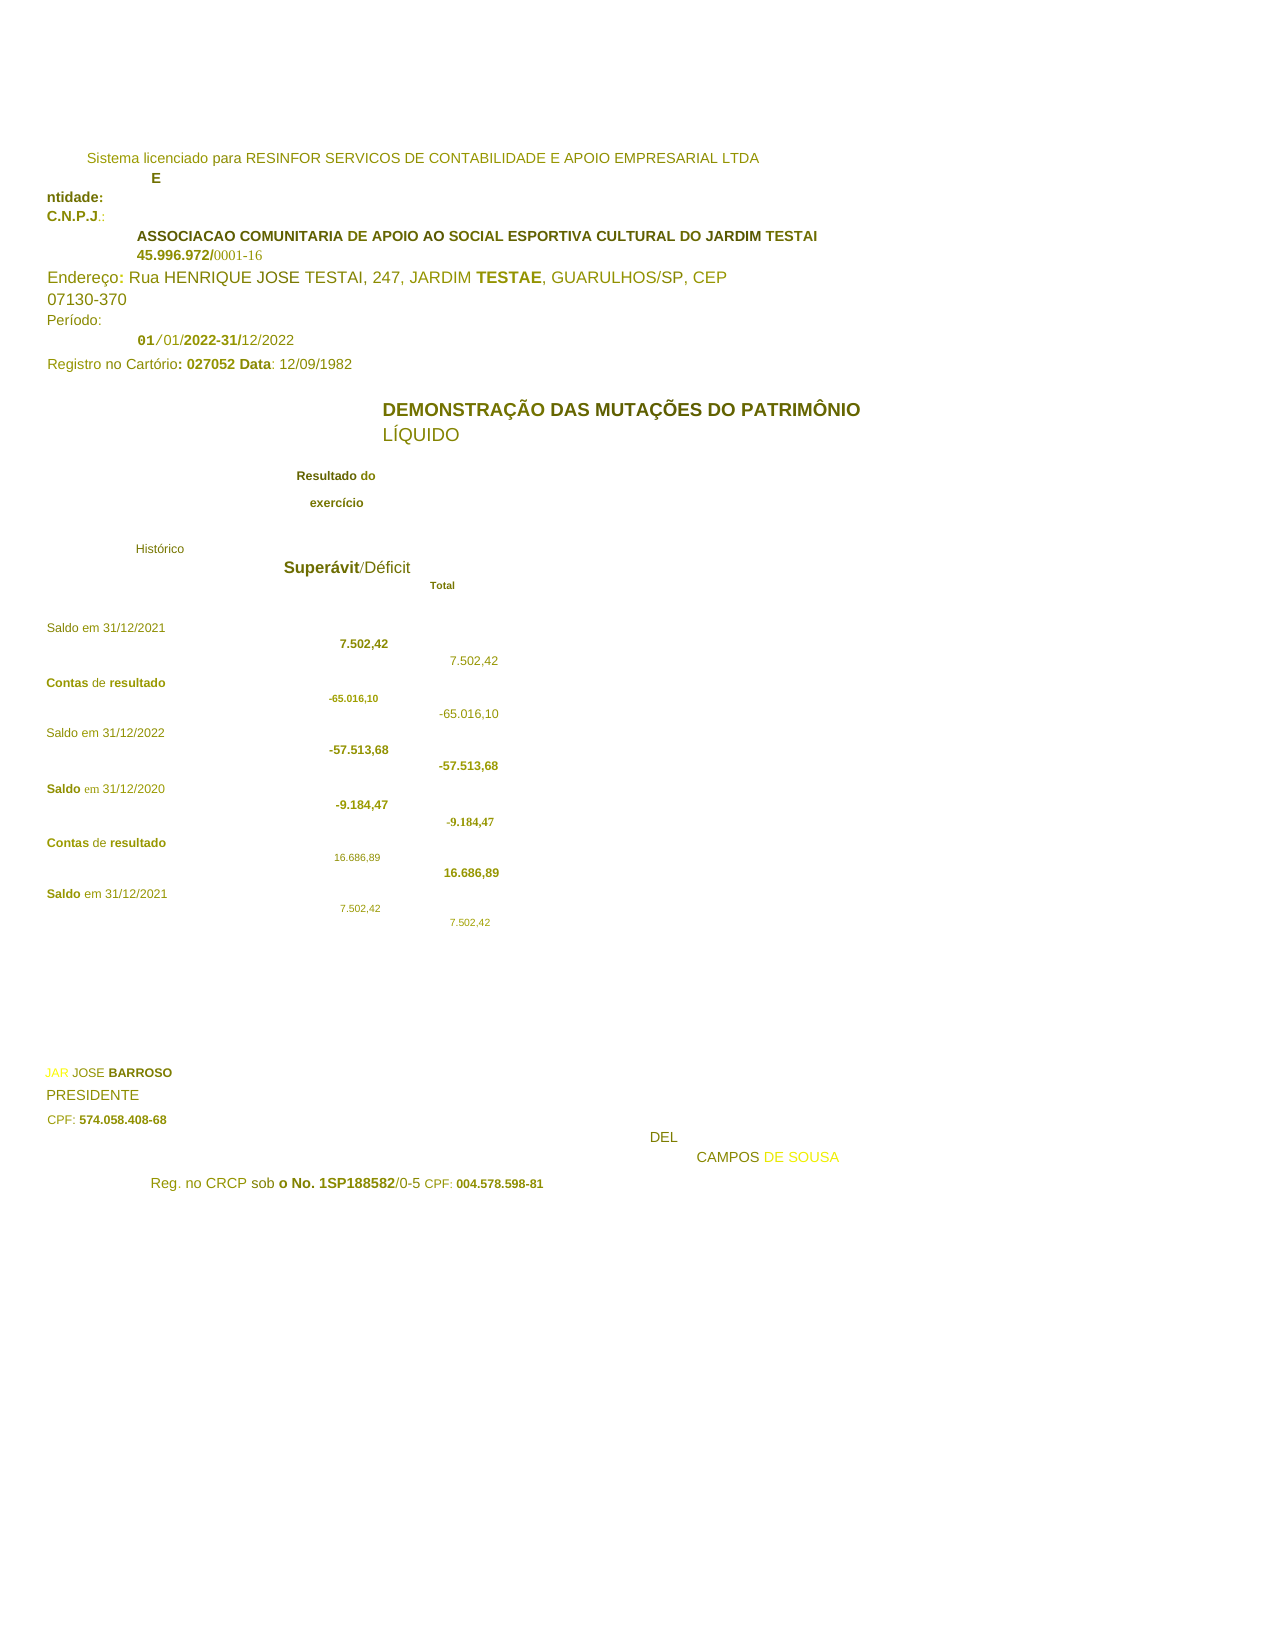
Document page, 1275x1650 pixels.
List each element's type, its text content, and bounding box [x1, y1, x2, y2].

text 7.502,42 [449, 654, 536, 668]
text -65.016,10 [328, 692, 425, 704]
text Entidade: C.N.P.J.: [47, 169, 153, 225]
text PRESIDENTE [46, 1087, 169, 1104]
text Saldo em 31/12/2020 [47, 781, 204, 796]
text -57.513,68 [329, 743, 426, 757]
text 7.502,42 [340, 903, 426, 915]
text 7.502,42 [449, 917, 536, 929]
text 16.686,89 [334, 852, 426, 864]
text Saldo em 31/12/2022 [46, 726, 203, 741]
text Registro no Cartório: 027052 Data: 12/09/1982 [47, 356, 391, 373]
text JAR JOSE BARROSO [45, 1066, 221, 1080]
text Reg. no CRCP sob o No. 1SP188582/0-5 CPF: 004.578.598-81 [150, 1175, 974, 1191]
text 01/01/2022-31/12/2022 [137, 331, 339, 349]
text -65.016,10 [439, 706, 536, 721]
text exercício [309, 496, 402, 511]
text -9.184,47 [446, 814, 536, 829]
text Endereço: Rua HENRIQUE JOSE TESTAI, 247, JARDIM TESTAE, GUARULHOS/SP, CEP 07130-370 [47, 268, 737, 309]
text Superávit/Déficit [283, 558, 428, 577]
text 7.502,42 [339, 637, 426, 652]
text CPF: 574.058.408-68 [47, 1113, 221, 1127]
text Resultado do [296, 468, 416, 483]
text Histórico [136, 542, 228, 556]
text 16.686,89 [443, 866, 537, 880]
text DEL [649, 1129, 713, 1146]
text Contas de resultado [47, 835, 194, 850]
text DEMONSTRAÇÃO DAS MUTAÇÕES DO PATRIMÔNIO LÍQUIDO [382, 399, 872, 445]
text -57.513,68 [438, 759, 537, 773]
text ASSOCIACAO COMUNITARIA DE APOIO AO SOCIAL ESPORTIVA CULTURAL DO JARDIM TESTAI 45.996.972/0001-16 [137, 227, 876, 263]
text Saldo em 31/12/2021 [47, 621, 202, 635]
text -9.184,47 [335, 798, 426, 812]
text Período: [47, 312, 136, 329]
text Sistema licenciado para RESINFOR SERVICOS DE CONTABILIDADE E APOIO EMPRESARIAL LTDA [87, 150, 823, 167]
text Saldo em 31/12/2021 [47, 887, 201, 901]
text CAMPOS DE SOUSA [696, 1148, 861, 1165]
text Contas de resultado [46, 676, 194, 690]
text Total [430, 580, 499, 592]
